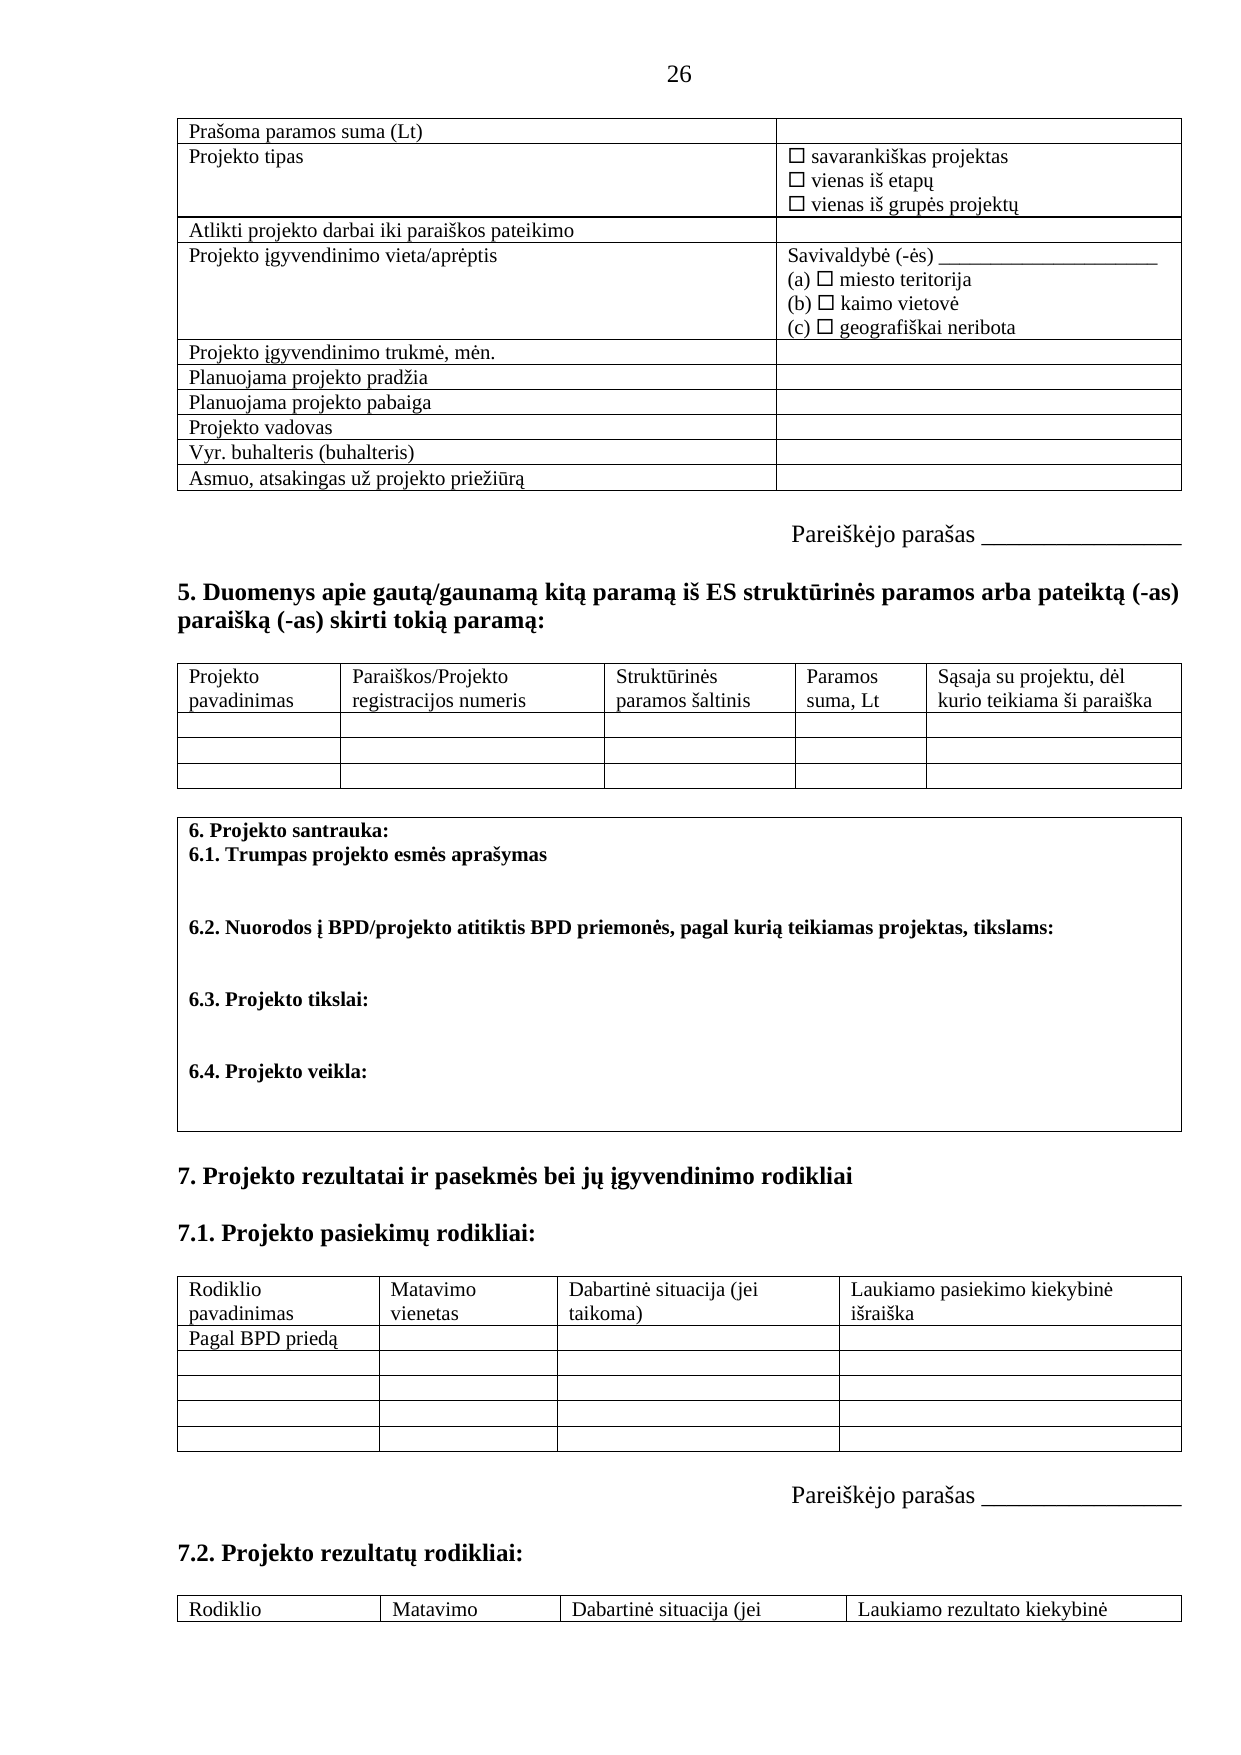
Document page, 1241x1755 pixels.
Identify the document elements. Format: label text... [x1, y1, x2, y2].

text Pareiškėjo parašas ________________ [177, 519, 1181, 548]
table_cell [341, 764, 604, 787]
table_cell [777, 465, 1181, 489]
table_cell Projekto įgyvendinimo trukmė, mėn. [178, 340, 776, 364]
table_cell [558, 1326, 839, 1350]
table_header Paramos suma, Lt [796, 664, 926, 712]
table_cell [796, 738, 926, 762]
table_cell [178, 738, 340, 762]
table_cell [380, 1401, 557, 1426]
table_header Sąsaja su projektu, dėl kurio teikiama ši paraiška [927, 664, 1181, 712]
table_cell Planuojama projekto pradžia [178, 365, 776, 389]
table_cell [380, 1376, 557, 1400]
table_cell Savivaldybė (-ės) _____________________ (a) £ miesto teritorija (b) £ kaimo vietovė (c) £ geografiškai neribota [777, 243, 1181, 339]
table_cell [927, 738, 1181, 762]
table_cell [178, 1401, 379, 1426]
table_cell [927, 764, 1181, 787]
text 7.2. Projekto rezultatų rodikliai: [177, 1538, 1181, 1567]
table_cell Asmuo, atsakingas už projekto priežiūrą [178, 465, 776, 489]
table_cell Projekto tipas [178, 144, 776, 216]
table_header Matavimo [381, 1596, 560, 1621]
table_cell [840, 1401, 1181, 1426]
text 5. Duomenys apie gautą/gaunamą kitą paramą iš ES struktūrinės paramos arba pateiktą (-as) paraišką (-as) skirti tokią paramą: [177, 577, 1181, 634]
table_cell Atlikti projekto darbai iki paraiškos pateikimo [178, 218, 776, 242]
table_cell [777, 340, 1181, 364]
table_cell [840, 1351, 1181, 1375]
table_cell [927, 713, 1181, 737]
table_cell [605, 713, 795, 737]
table_cell [796, 764, 926, 787]
table_header Projekto pavadinimas [178, 664, 340, 712]
table_cell [341, 738, 604, 762]
table_cell [605, 738, 795, 762]
table_cell Vyr. buhalteris (buhalteris) [178, 440, 776, 464]
table_cell [558, 1351, 839, 1375]
table_cell [380, 1351, 557, 1375]
table_cell [840, 1376, 1181, 1400]
table_header 6. Projekto santrauka: 6.1. Trumpas projekto esmės aprašymas 6.2. Nuorodos į BPD/projekto atitiktis BPD priemonės, pagal kurią teikiamas projektas, tikslams: 6.3. Projekto tikslai: 6.4. Projekto veikla: [178, 818, 1181, 1131]
text Pareiškėjo parašas ________________ [177, 1480, 1181, 1509]
table_cell [796, 713, 926, 737]
table_cell [380, 1427, 557, 1451]
table_header Laukiamo rezultato kiekybinė [847, 1596, 1181, 1621]
text 7. Projekto rezultatai ir pasekmės bei jų įgyvendinimo rodikliai [177, 1161, 1181, 1190]
table_cell [178, 1351, 379, 1375]
table_cell [380, 1326, 557, 1350]
table_cell Prašoma paramos suma (Lt) [178, 119, 776, 143]
table_cell [558, 1376, 839, 1400]
table_cell [840, 1427, 1181, 1451]
table_header Matavimo vienetas [380, 1277, 557, 1325]
table_header Paraiškos/Projekto registracijos numeris [341, 664, 604, 712]
table_cell [178, 764, 340, 787]
table_cell [777, 390, 1181, 414]
table_cell [777, 415, 1181, 439]
table_cell Projekto vadovas [178, 415, 776, 439]
table_cell [178, 1376, 379, 1400]
table_cell Pagal BPD priedą [178, 1326, 379, 1350]
table_cell [777, 440, 1181, 464]
table_header Rodiklio pavadinimas [178, 1277, 379, 1325]
table_cell Projekto įgyvendinimo vieta/aprėptis [178, 243, 776, 339]
table_cell [840, 1326, 1181, 1350]
table_header Struktūrinės paramos šaltinis [605, 664, 795, 712]
table_header Dabartinė situacija (jei taikoma) [558, 1277, 839, 1325]
text 7.1. Projekto pasiekimų rodikliai: [177, 1218, 1181, 1247]
table_header Laukiamo pasiekimo kiekybinė išraiška [840, 1277, 1181, 1325]
table_cell [341, 713, 604, 737]
table_cell £ savarankiškas projektas £ vienas iš etapų £ vienas iš grupės projektų [777, 144, 1181, 216]
table_cell Planuojama projekto pabaiga [178, 390, 776, 414]
table_cell [777, 218, 1181, 242]
table_cell [178, 1427, 379, 1451]
table_cell [178, 713, 340, 737]
table_cell [777, 365, 1181, 389]
table_cell [558, 1427, 839, 1451]
table_cell [558, 1401, 839, 1426]
table_cell [605, 764, 795, 787]
table_cell [777, 119, 1181, 143]
table_header Rodiklio [178, 1596, 380, 1621]
table_header Dabartinė situacija (jei [561, 1596, 846, 1621]
